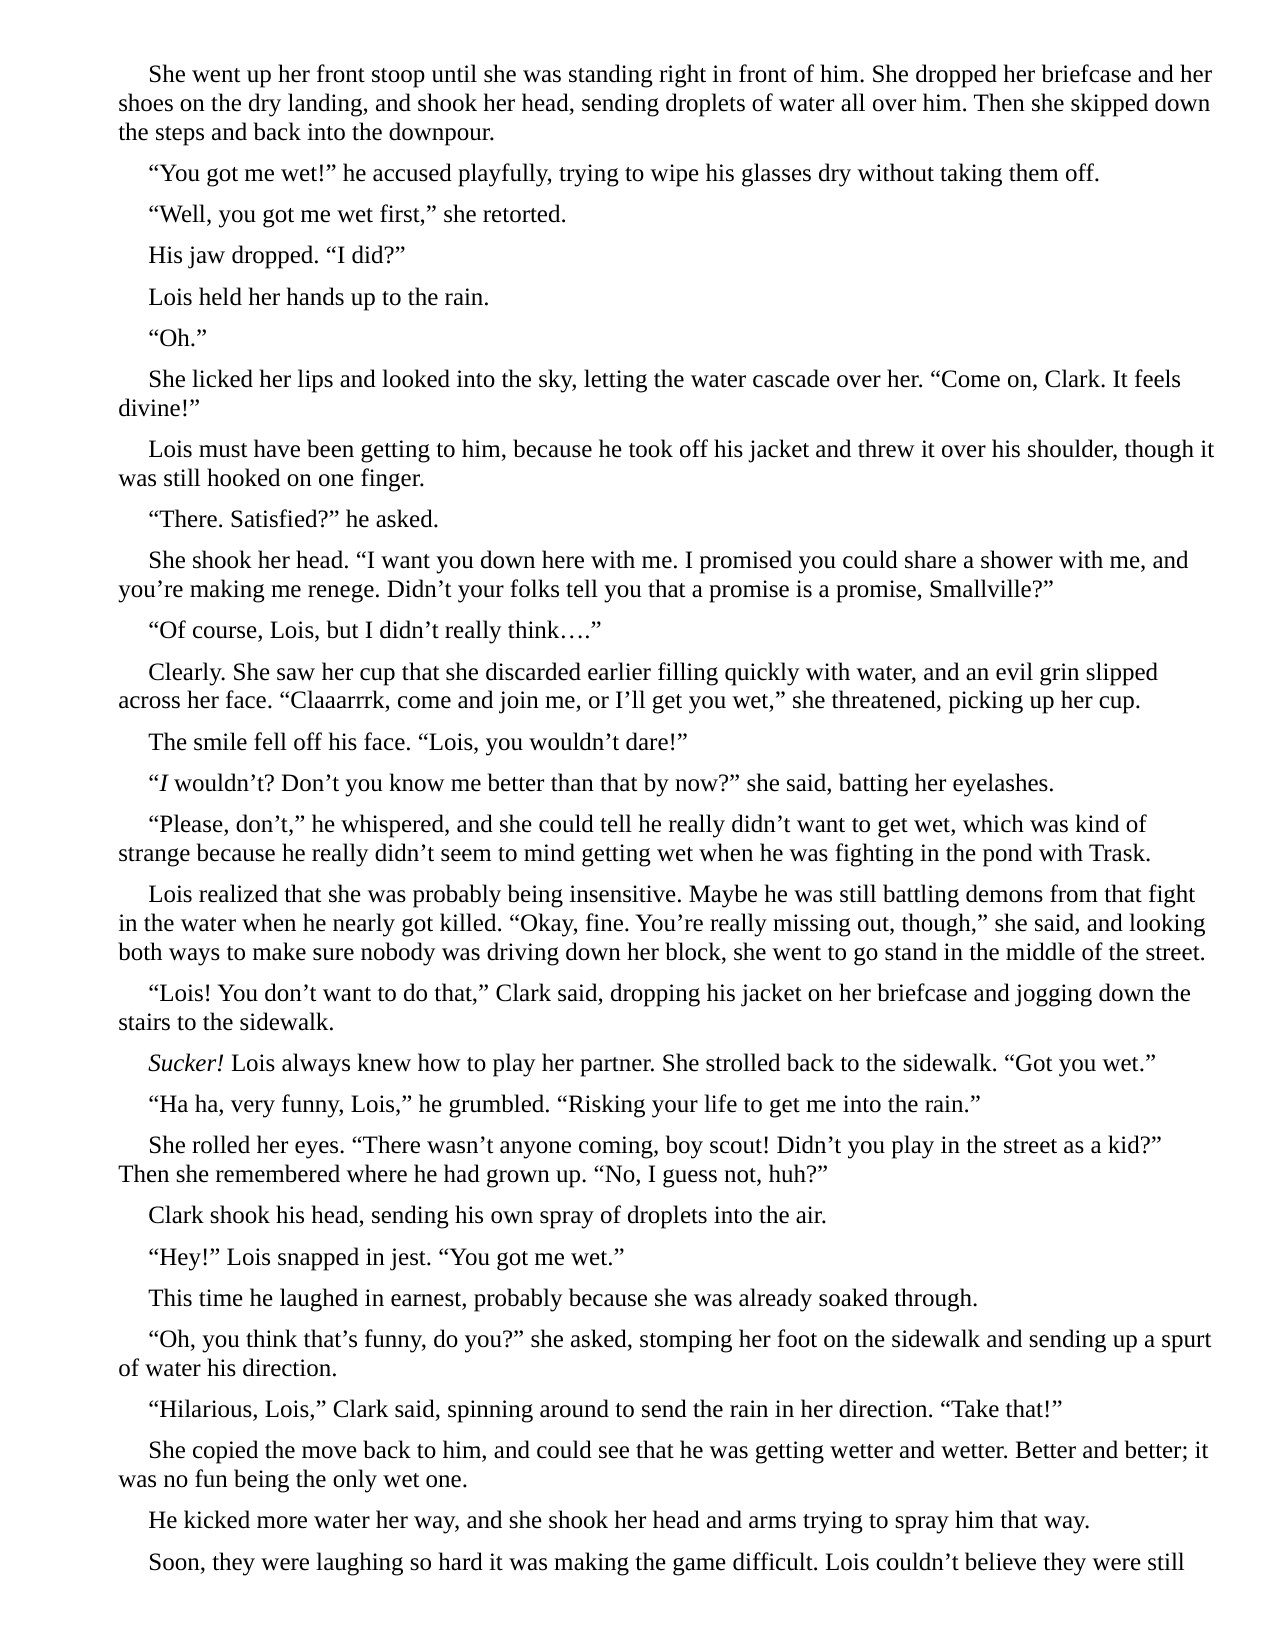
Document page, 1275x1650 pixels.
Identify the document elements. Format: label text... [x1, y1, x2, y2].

text “Hey!” Lois snapped in jest. “You got me wet.” [118, 1242, 1216, 1270]
text “You got me wet!” he accused playfully, trying to wipe his glasses dry without taking them off. [118, 158, 1216, 187]
text This time he laughed in earnest, probably because she was already soaked through. [118, 1283, 1216, 1312]
text She copied the move back to him, and could see that he was getting wetter and wetter. Better and better; it was no fun being the only wet one. [118, 1435, 1216, 1493]
text She rolled her eyes. “There wasn’t anyone coming, boy scout! Didn’t you play in the street as a kid?” Then she remembered where he had grown up. “No, I guess not, huh?” [118, 1130, 1216, 1188]
text Sucker! Lois always knew how to play her partner. She strolled back to the sidewalk. “Got you wet.” [118, 1048, 1216, 1077]
text She licked her lips and looked into the sky, letting the water cascade over her. “Come on, Clark. It feels divine!” [118, 364, 1216, 422]
text “Hilarious, Lois,” Clark said, spinning around to send the rain in her direction. “Take that!” [118, 1394, 1216, 1423]
text Clark shook his head, sending his own spray of droplets into the air. [118, 1200, 1216, 1229]
text Lois held her hands up to the rain. [118, 282, 1216, 310]
text His jaw dropped. “I did?” [118, 240, 1216, 269]
text “Of course, Lois, but I didn’t really think….” [118, 615, 1216, 644]
text “I wouldn’t? Don’t you know me better than that by now?” she said, batting her eyelashes. [118, 768, 1216, 797]
text Clearly. She saw her cup that she discarded earlier filling quickly with water, and an evil grin slipped across her face. “Claaarrrk, come and join me, or I’ll get you wet,” she threatened, picking up her cup. [118, 657, 1216, 714]
text “Lois! You don’t want to do that,” Clark said, dropping his jacket on her briefcase and jogging down the stairs to the sidewalk. [118, 978, 1216, 1035]
text “Oh.” [118, 323, 1216, 352]
text “Oh, you think that’s funny, do you?” she asked, stomping her foot on the sidewalk and sending up a spurt of water his direction. [118, 1324, 1216, 1382]
text Lois realized that she was probably being insensitive. Maybe he was still battling demons from that fight in the water when he nearly got killed. “Okay, fine. You’re really missing out, though,” she said, and looking both ways to make sure nobody was driving down her block, she went to go stand in the middle of the street. [118, 879, 1216, 965]
text She shook her head. “I want you down here with me. I promised you could share a shower with me, and you’re making me renege. Didn’t your folks tell you that a promise is a promise, Smallville?” [118, 545, 1216, 603]
text He kicked more water her way, and she shook her head and arms trying to spray him that way. [118, 1505, 1216, 1534]
text “There. Satisfied?” he asked. [118, 504, 1216, 533]
text She went up her front stoop until she was standing right in front of him. She dropped her briefcase and her shoes on the dry landing, and shook her head, sending droplets of water all over him. Then she skipped down the steps and back into the downpour. [118, 59, 1216, 145]
text The smile fell off his face. “Lois, you wouldn’t dare!” [118, 727, 1216, 755]
text Lois must have been getting to him, because he took off his jacket and threw it over his shoulder, though it was still hooked on one finger. [118, 434, 1216, 492]
text “Ha ha, very funny, Lois,” he grumbled. “Risking your life to get me into the rain.” [118, 1089, 1216, 1118]
text Soon, they were laughing so hard it was making the game difficult. Lois couldn’t believe they were still [118, 1547, 1216, 1575]
text “Please, don’t,” he whispered, and she could tell he really didn’t want to get wet, which was kind of strange because he really didn’t seem to mind getting wet when he was fighting in the pond with Trask. [118, 809, 1216, 867]
text “Well, you got me wet first,” she retorted. [118, 199, 1216, 228]
